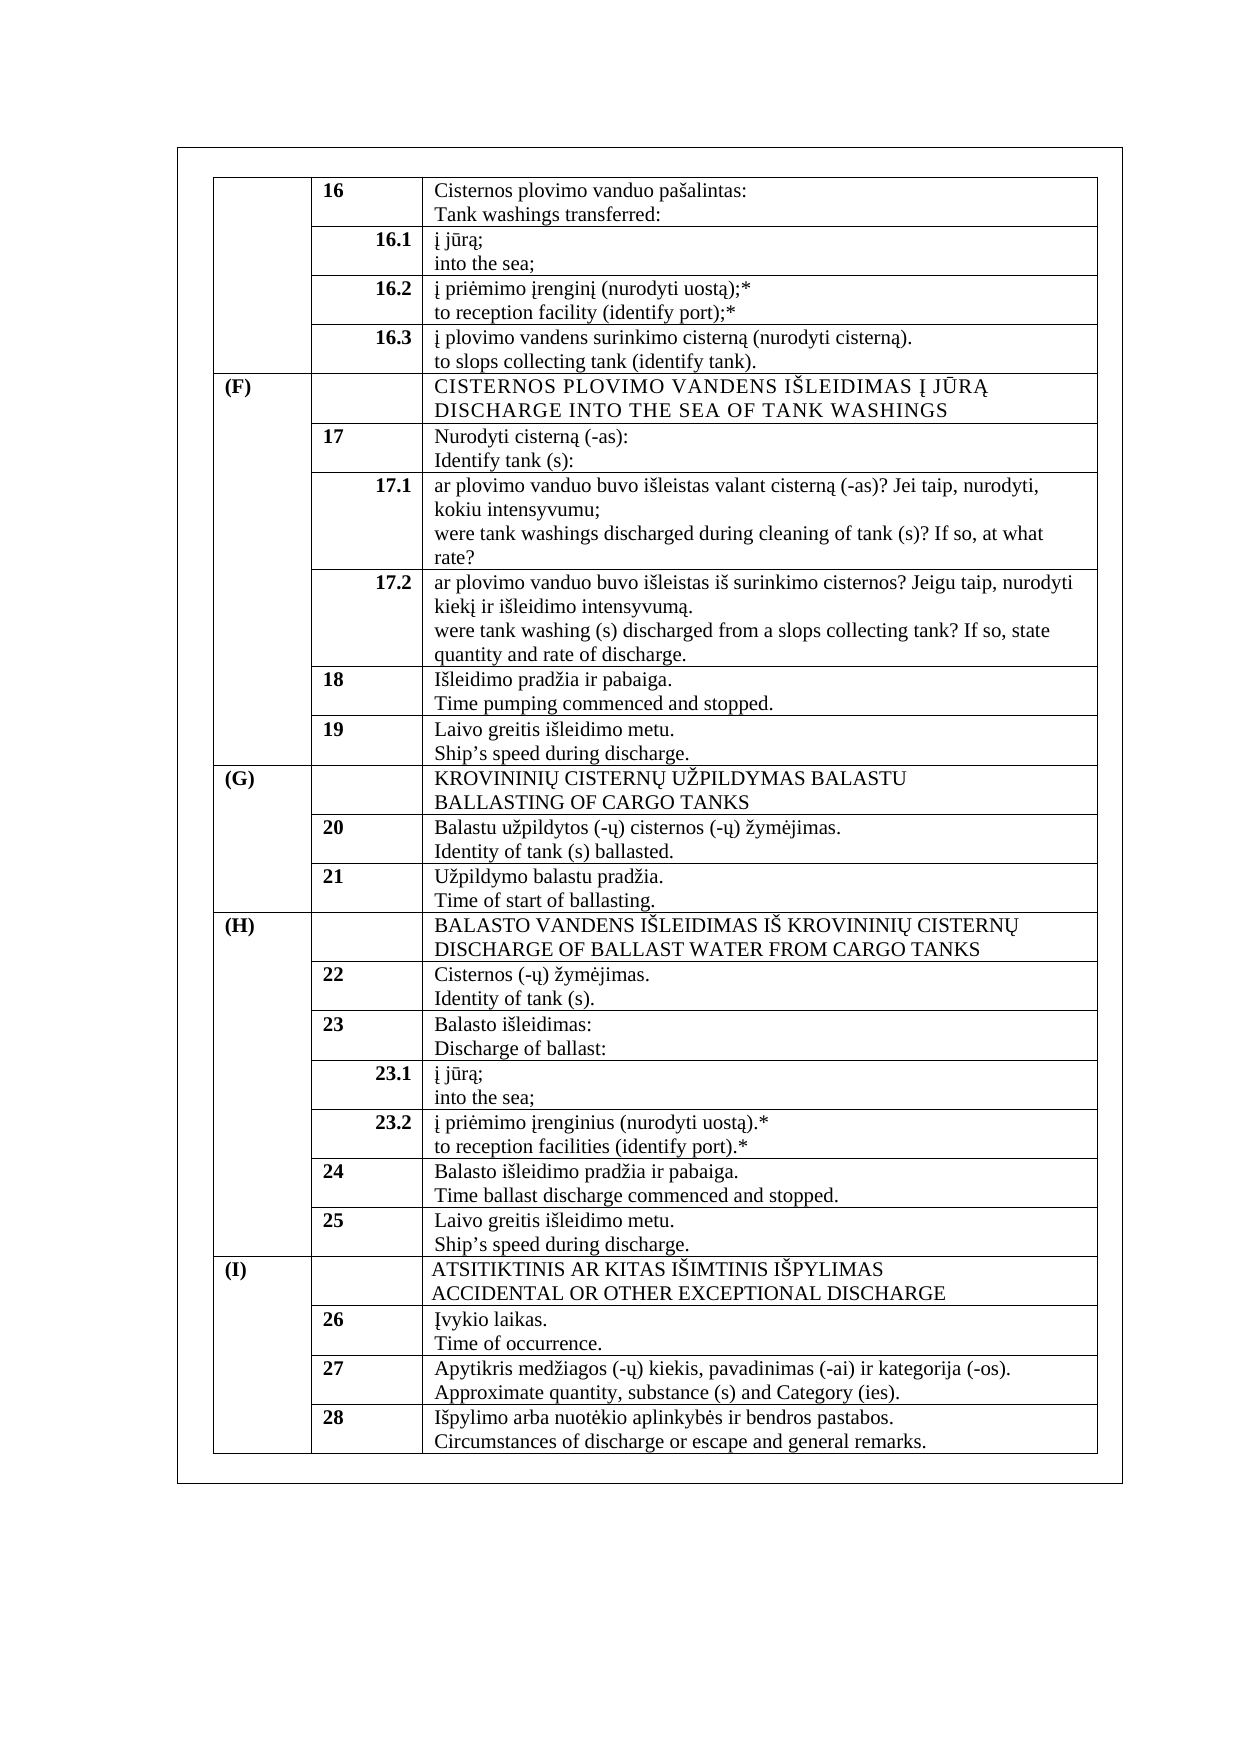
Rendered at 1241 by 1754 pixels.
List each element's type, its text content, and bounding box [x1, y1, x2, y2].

table_cell [1098, 373, 1122, 422]
table_cell 19 [312, 716, 422, 764]
table_cell [312, 374, 422, 422]
table_cell [178, 423, 213, 472]
table_cell 23.2 [312, 1110, 422, 1158]
table_cell 23.1 [312, 1061, 422, 1109]
table_cell [423, 1454, 1098, 1483]
table_cell [178, 912, 213, 961]
table_cell [1098, 1404, 1122, 1453]
table_cell 27 [312, 1356, 422, 1404]
table_cell (I) [214, 1257, 311, 1453]
table_cell [1098, 765, 1122, 814]
table_cell [1098, 226, 1122, 275]
table_cell 18 [312, 667, 422, 715]
table_cell [1098, 715, 1122, 764]
table_cell [178, 324, 213, 373]
table_cell [1098, 912, 1122, 961]
table_cell 23 [312, 1011, 422, 1059]
table_cell [178, 1158, 213, 1207]
table_cell [178, 666, 213, 715]
table_cell [213, 1454, 311, 1483]
table_cell 17 [312, 424, 422, 472]
table_cell (F) [214, 374, 311, 764]
table_cell 28 [312, 1405, 422, 1453]
table_cell į jūrą; into the sea; [1086, 227, 1097, 275]
table_cell 16.2 [312, 276, 422, 324]
table_cell [1098, 1010, 1122, 1059]
table_cell [178, 1305, 213, 1354]
table_cell [1098, 1453, 1122, 1483]
table_cell [1098, 275, 1122, 324]
table_cell [1098, 423, 1122, 472]
table_cell [178, 373, 213, 422]
table_cell [1098, 1207, 1122, 1256]
table_cell [178, 1109, 213, 1158]
table_cell [178, 863, 213, 912]
table_cell [1098, 177, 1122, 226]
table_cell 25 [312, 1208, 422, 1256]
table_cell [178, 1453, 213, 1483]
table_cell [1098, 569, 1122, 666]
table_cell [178, 814, 213, 863]
table_cell [1098, 1256, 1122, 1305]
table_cell [1098, 1305, 1122, 1354]
table_header [1098, 148, 1122, 177]
table_header [213, 148, 1098, 177]
table_cell [312, 913, 422, 961]
table_cell [178, 1207, 213, 1256]
table_cell [178, 715, 213, 764]
table_cell [178, 1355, 213, 1404]
table_cell [1098, 1158, 1122, 1207]
table_cell [1098, 1109, 1122, 1158]
table_cell 17.2 [312, 570, 422, 666]
table_cell [1098, 324, 1122, 373]
table_cell [178, 1256, 213, 1305]
table_cell (H) [214, 913, 311, 1256]
table_cell [178, 177, 213, 226]
table_cell [1098, 863, 1122, 912]
table_cell [1098, 666, 1122, 715]
table_cell [214, 178, 311, 373]
table_cell [1098, 1060, 1122, 1109]
table_cell [178, 569, 213, 666]
table_cell [178, 961, 213, 1010]
table_header [178, 148, 188, 177]
table_cell 20 [312, 815, 422, 863]
table_cell [178, 1010, 213, 1059]
table_cell [312, 766, 422, 814]
table_cell 26 [312, 1306, 422, 1354]
table_cell [1098, 1355, 1122, 1404]
table_cell [312, 1257, 422, 1305]
table_cell [178, 472, 213, 569]
table_cell [311, 1454, 423, 1483]
table_cell [178, 1404, 213, 1453]
table_cell 24 [312, 1159, 422, 1207]
table_cell (G) [214, 766, 311, 912]
table_cell į jūrą; into the sea; [423, 1061, 434, 1109]
table_cell [1098, 961, 1122, 1010]
table_cell [178, 275, 213, 324]
table_cell 22 [312, 962, 422, 1010]
table_cell 17.1 [312, 473, 422, 569]
table_cell į jūrą; into the sea; [423, 227, 434, 275]
table_cell 16.3 [312, 325, 422, 373]
table_cell [1098, 472, 1122, 569]
table_cell [178, 226, 213, 275]
table_cell [178, 1060, 213, 1109]
table_cell [178, 765, 213, 814]
table_cell 16 [312, 178, 422, 226]
table_header [202, 148, 213, 177]
table_cell 16.1 [312, 227, 422, 275]
table_cell į jūrą; into the sea; [1086, 1061, 1097, 1109]
table_cell [1098, 814, 1122, 863]
table_cell 21 [312, 864, 422, 912]
